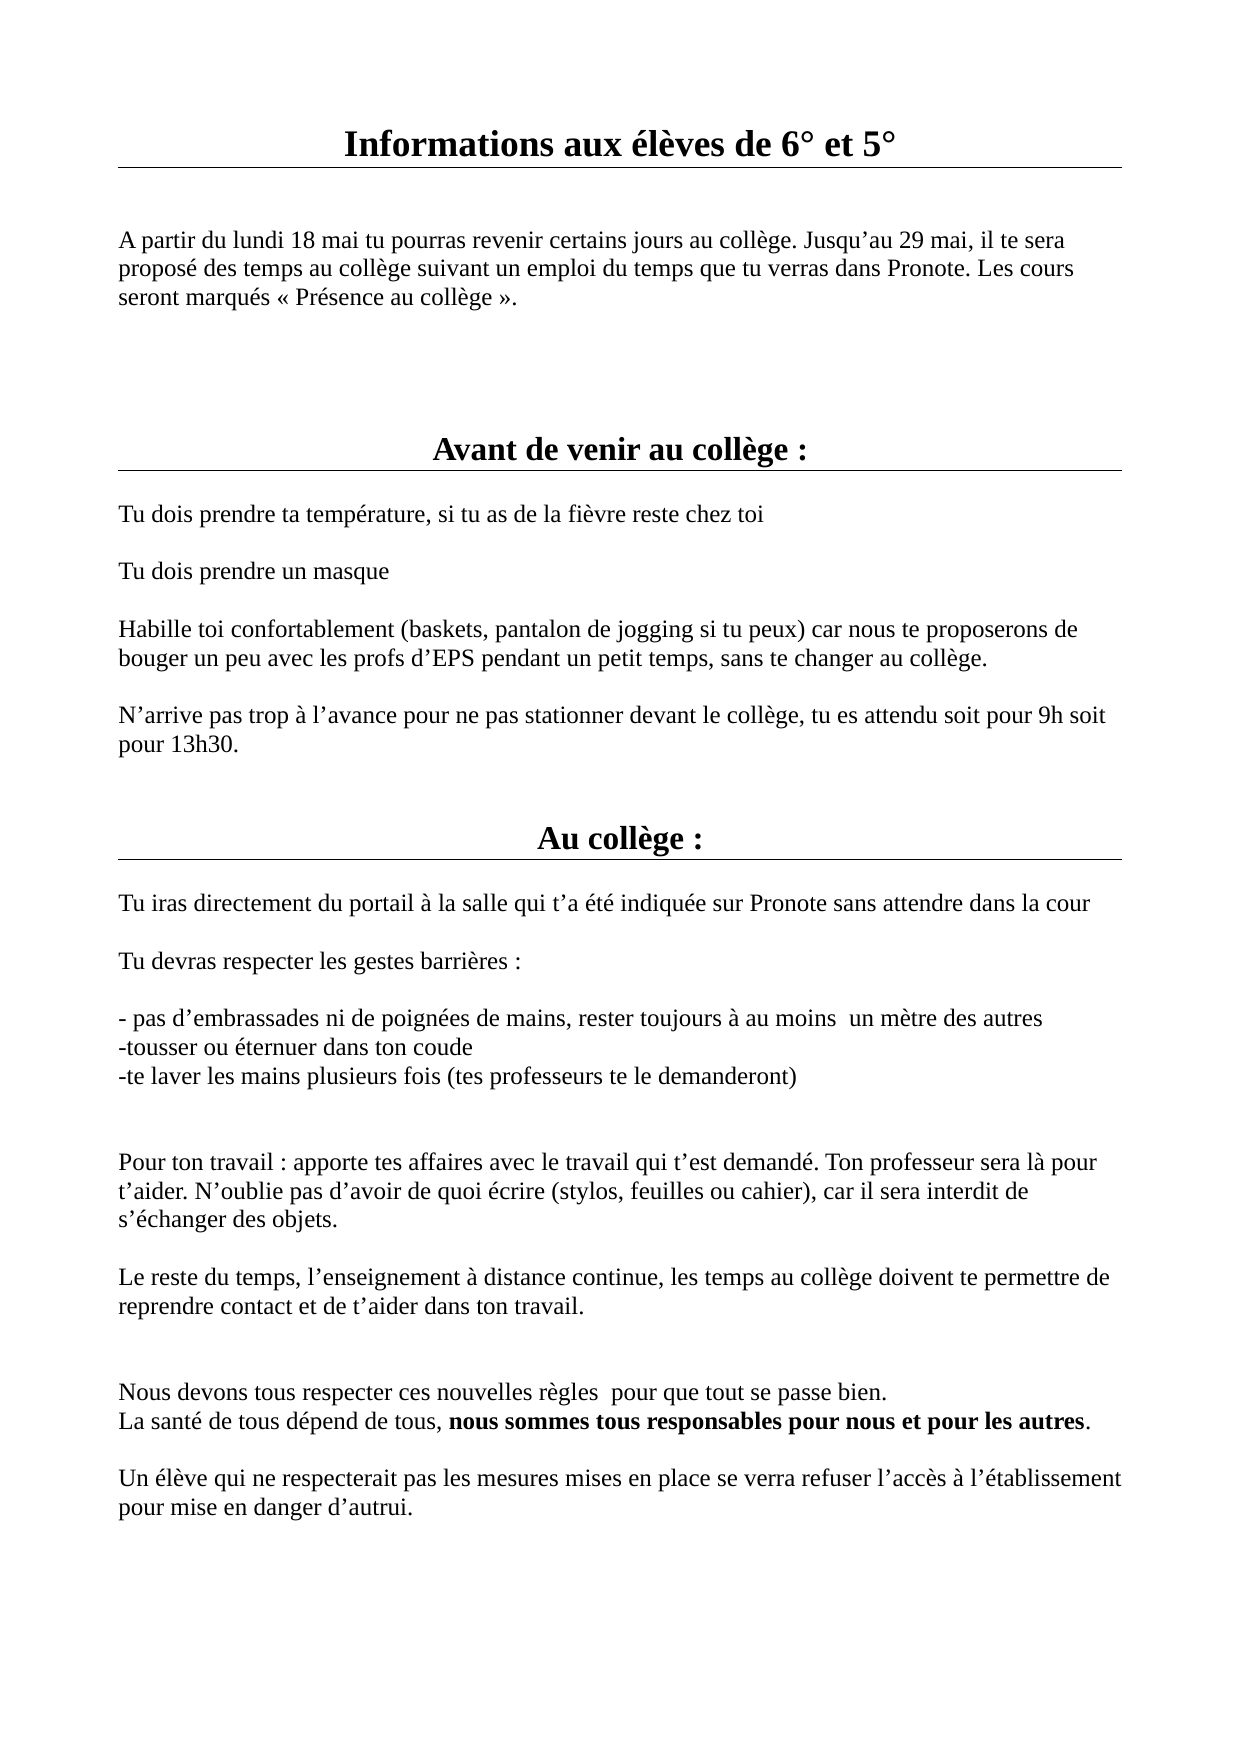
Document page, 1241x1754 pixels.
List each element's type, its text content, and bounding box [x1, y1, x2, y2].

text Tu devras respecter les gestes barrières : [118, 946, 1122, 974]
text Nous devons tous respecter ces nouvelles règles pour que tout se passe bien. [118, 1377, 1122, 1406]
text Un élève qui ne respecterait pas les mesures mises en place se verra refuser l’accès à l’établissement pour mise en danger d’autrui. [118, 1463, 1122, 1521]
text Au collège : [118, 815, 1122, 859]
text Informations aux élèves de 6° et 5° [118, 118, 1122, 167]
text Tu dois prendre ta température, si tu as de la fièvre reste chez toi [118, 499, 1122, 528]
text N’arrive pas trop à l’avance pour ne pas stationner devant le collège, tu es attendu soit pour 9h soit pour 13h30. [118, 700, 1122, 758]
text Tu dois prendre un masque [118, 556, 1122, 585]
text Habille toi confortablement (baskets, pantalon de jogging si tu peux) car nous te proposerons de bouger un peu avec les profs d’EPS pendant un petit temps, sans te changer au collège. [118, 614, 1122, 671]
text Le reste du temps, l’enseignement à distance continue, les temps au collège doivent te permettre de reprendre contact et de t’aider dans ton travail. [118, 1262, 1122, 1319]
text Pour ton travail : apporte tes affaires avec le travail qui t’est demandé. Ton professeur sera là pour t’aider. N’oublie pas d’avoir de quoi écrire (stylos, feuilles ou cahier), car il sera interdit de s’échanger des objets. [118, 1147, 1122, 1233]
text La santé de tous dépend de tous, nous sommes tous responsables pour nous et pour les autres. [118, 1406, 1122, 1434]
text -te laver les mains plusieurs fois (tes professeurs te le demanderont) [118, 1061, 1122, 1089]
text -tousser ou éternuer dans ton coude [118, 1032, 1122, 1061]
text Avant de venir au collège : [118, 426, 1122, 470]
text Tu iras directement du portail à la salle qui t’a été indiquée sur Pronote sans attendre dans la cour [118, 888, 1122, 917]
text A partir du lundi 18 mai tu pourras revenir certains jours au collège. Jusqu’au 29 mai, il te sera proposé des temps au collège suivant un emploi du temps que tu verras dans Pronote. Les cours seront marqués « Présence au collège ». [118, 225, 1122, 311]
text - pas d’embrassades ni de poignées de mains, rester toujours à au moins un mètre des autres [118, 1003, 1122, 1032]
